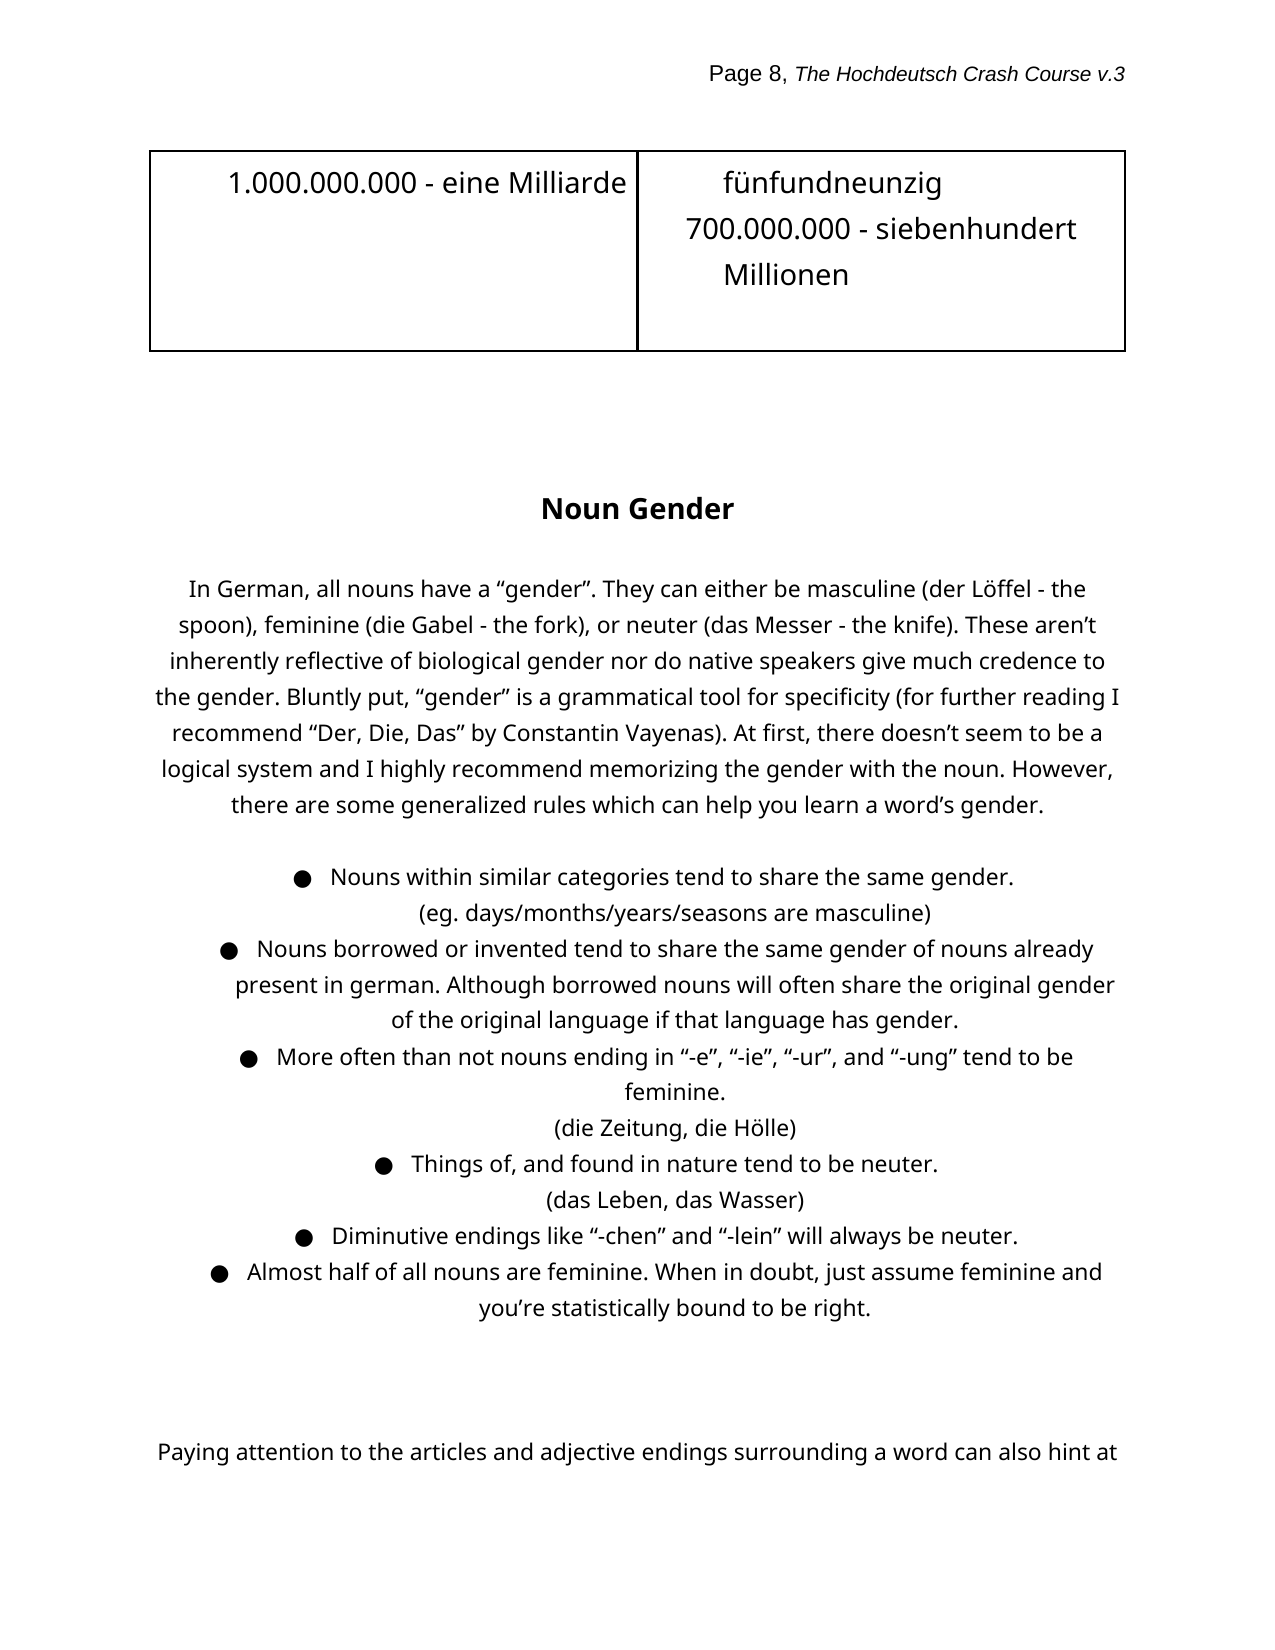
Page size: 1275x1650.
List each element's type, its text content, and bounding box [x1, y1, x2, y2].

list Diminutive endings like “-chen” and “-lein” will always be neuter. [187, 1220, 1125, 1251]
list Things of, and found in nature tend to be neuter. (das Leben, das Wasser) [187, 1148, 1125, 1215]
list More often than not nouns ending in “-e”, “-ie”, “-ur”, and “-ung” tend to be feminine. (die Zeitung, die Hölle) [187, 1040, 1125, 1143]
list Nouns within similar categories tend to share the same gender. (eg. days/months/years/seasons are masculine) [187, 861, 1125, 928]
text In German, all nouns have a “gender”. They can either be masculine (der Löffel - the spoon), feminine (die Gabel - the fork), or neuter (das Messer - the knife). These aren’t inherently reflective of biological gender nor do native speakers give much credence to the gender. Bluntly put, “gender” is a grammatical tool for specificity (for further reading I recommend “Der, Die, Das” by Constantin Vayenas). At first, there doesn’t seem to be a logical system and I highly recommend memorizing the gender with the noun. However, there are some generalized rules which can help you learn a word’s gender. [150, 573, 1125, 820]
table_cell 1.000.000.000 - eine Milliarde [151, 152, 636, 349]
text Noun Gender [150, 488, 1125, 528]
text Paying attention to the articles and adjective endings surrounding a word can also hint at [150, 1436, 1125, 1467]
list Nouns borrowed or invented tend to share the same gender of nouns already present in german. Although borrowed nouns will often share the original gender of the original language if that language has gender. [187, 933, 1125, 1036]
list Almost half of all nouns are feminine. When in doubt, just assume feminine and you’re statistically bound to be right. [187, 1256, 1125, 1323]
table_cell fünfundneunzig 700.000.000 - siebenhundert Millionen [639, 152, 1124, 349]
